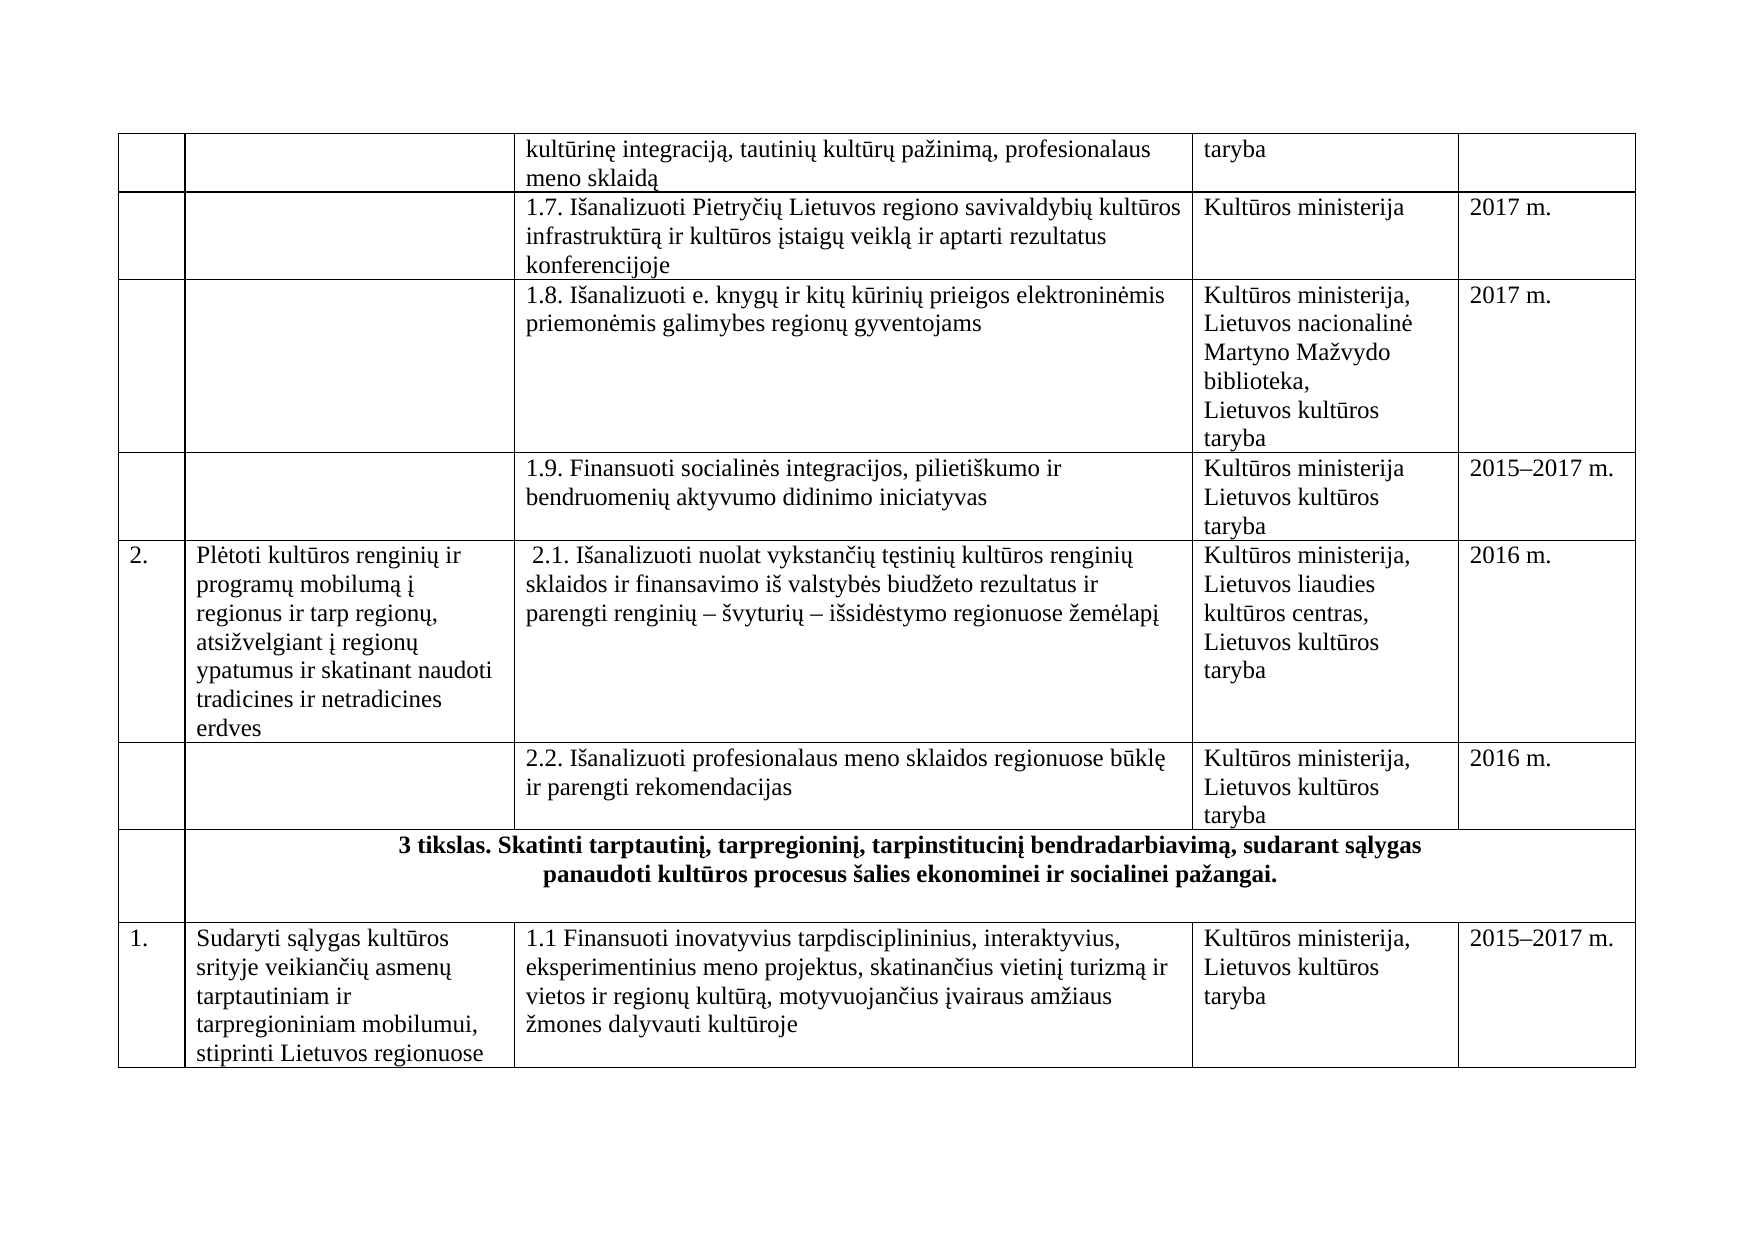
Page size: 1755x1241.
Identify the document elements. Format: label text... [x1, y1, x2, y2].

table_cell kultūrinę integraciją, tautinių kultūrų pažinimą, profesionalaus meno sklaidą [515, 134, 1192, 191]
table_cell 1.1 Finansuoti inovatyvius tarpdisciplininius, interaktyvius, eksperimentinius meno projektus, skatinančius vietinį turizmą ir vietos ir regionų kultūrą, motyvuojančius įvairaus amžiaus žmones dalyvauti kultūroje [515, 923, 1192, 1067]
table_cell 2.2. Išanalizuoti profesionalaus meno sklaidos regionuose būklę ir parengti rekomendacijas [515, 743, 1192, 829]
table_cell [119, 280, 184, 452]
table_cell [186, 134, 514, 191]
table_cell 1. [119, 923, 184, 1067]
table_cell 2015–2017 m. [1459, 923, 1635, 1067]
table_cell 1.7. Išanalizuoti Pietryčių Lietuvos regiono savivaldybių kultūros infrastruktūrą ir kultūros įstaigų veiklą ir aptarti rezultatus konferencijoje [515, 193, 1192, 279]
table_cell [1459, 134, 1635, 191]
table_cell 2017 m. [1459, 193, 1635, 279]
table_cell [186, 280, 514, 452]
table_cell Kultūros ministerija, Lietuvos nacionalinė Martyno Mažvydo biblioteka, Lietuvos kultūros taryba [1193, 280, 1458, 452]
table_cell 2017 m. [1459, 280, 1635, 452]
table_cell [119, 830, 184, 922]
table_cell 2. [119, 541, 184, 742]
table_cell Kultūros ministerija, Lietuvos kultūros taryba [1193, 923, 1458, 1067]
table_cell [119, 743, 184, 829]
table_cell 1.9. Finansuoti socialinės integracijos, pilietiškumo ir bendruomenių aktyvumo didinimo iniciatyvas [515, 453, 1192, 539]
table_cell 2.1. Išanalizuoti nuolat vykstančių tęstinių kultūros renginių sklaidos ir finansavimo iš valstybės biudžeto rezultatus ir parengti renginių – švyturių – išsidėstymo regionuose žemėlapį [515, 541, 1192, 742]
table_cell 2016 m. [1459, 541, 1635, 742]
table_cell Sudaryti sąlygas kultūros srityje veikiančių asmenų tarptautiniam ir tarpregioniniam mobilumui, stiprinti Lietuvos regionuose [186, 923, 514, 1067]
table_cell [119, 134, 184, 191]
table_cell Kultūros ministerija, Lietuvos kultūros taryba [1193, 743, 1458, 829]
table_cell [119, 453, 184, 539]
table_cell [119, 193, 184, 279]
table_cell 2015–2017 m. [1459, 453, 1635, 539]
table_cell 1.8. Išanalizuoti e. knygų ir kitų kūrinių prieigos elektroninėmis priemonėmis galimybes regionų gyventojams [515, 280, 1192, 452]
table_cell [186, 743, 514, 829]
table_cell Kultūros ministerija, Lietuvos liaudies kultūros centras, Lietuvos kultūros taryba [1193, 541, 1458, 742]
table_cell 3 tikslas. Skatinti tarptautinį, tarpregioninį, tarpinstitucinį bendradarbiavimą, sudarant sąlygas panaudoti kultūros procesus šalies ekonominei ir socialinei pažangai. [186, 830, 1635, 922]
table_cell Kultūros ministerija [1193, 193, 1458, 279]
table_cell 2016 m. [1459, 743, 1635, 829]
table_cell Kultūros ministerija Lietuvos kultūros taryba [1193, 453, 1458, 539]
table_cell [186, 453, 514, 539]
table_cell [186, 193, 514, 279]
table_cell Plėtoti kultūros renginių ir programų mobilumą į regionus ir tarp regionų, atsižvelgiant į regionų ypatumus ir skatinant naudoti tradicines ir netradicines erdves [186, 541, 514, 742]
table_cell taryba [1193, 134, 1458, 191]
